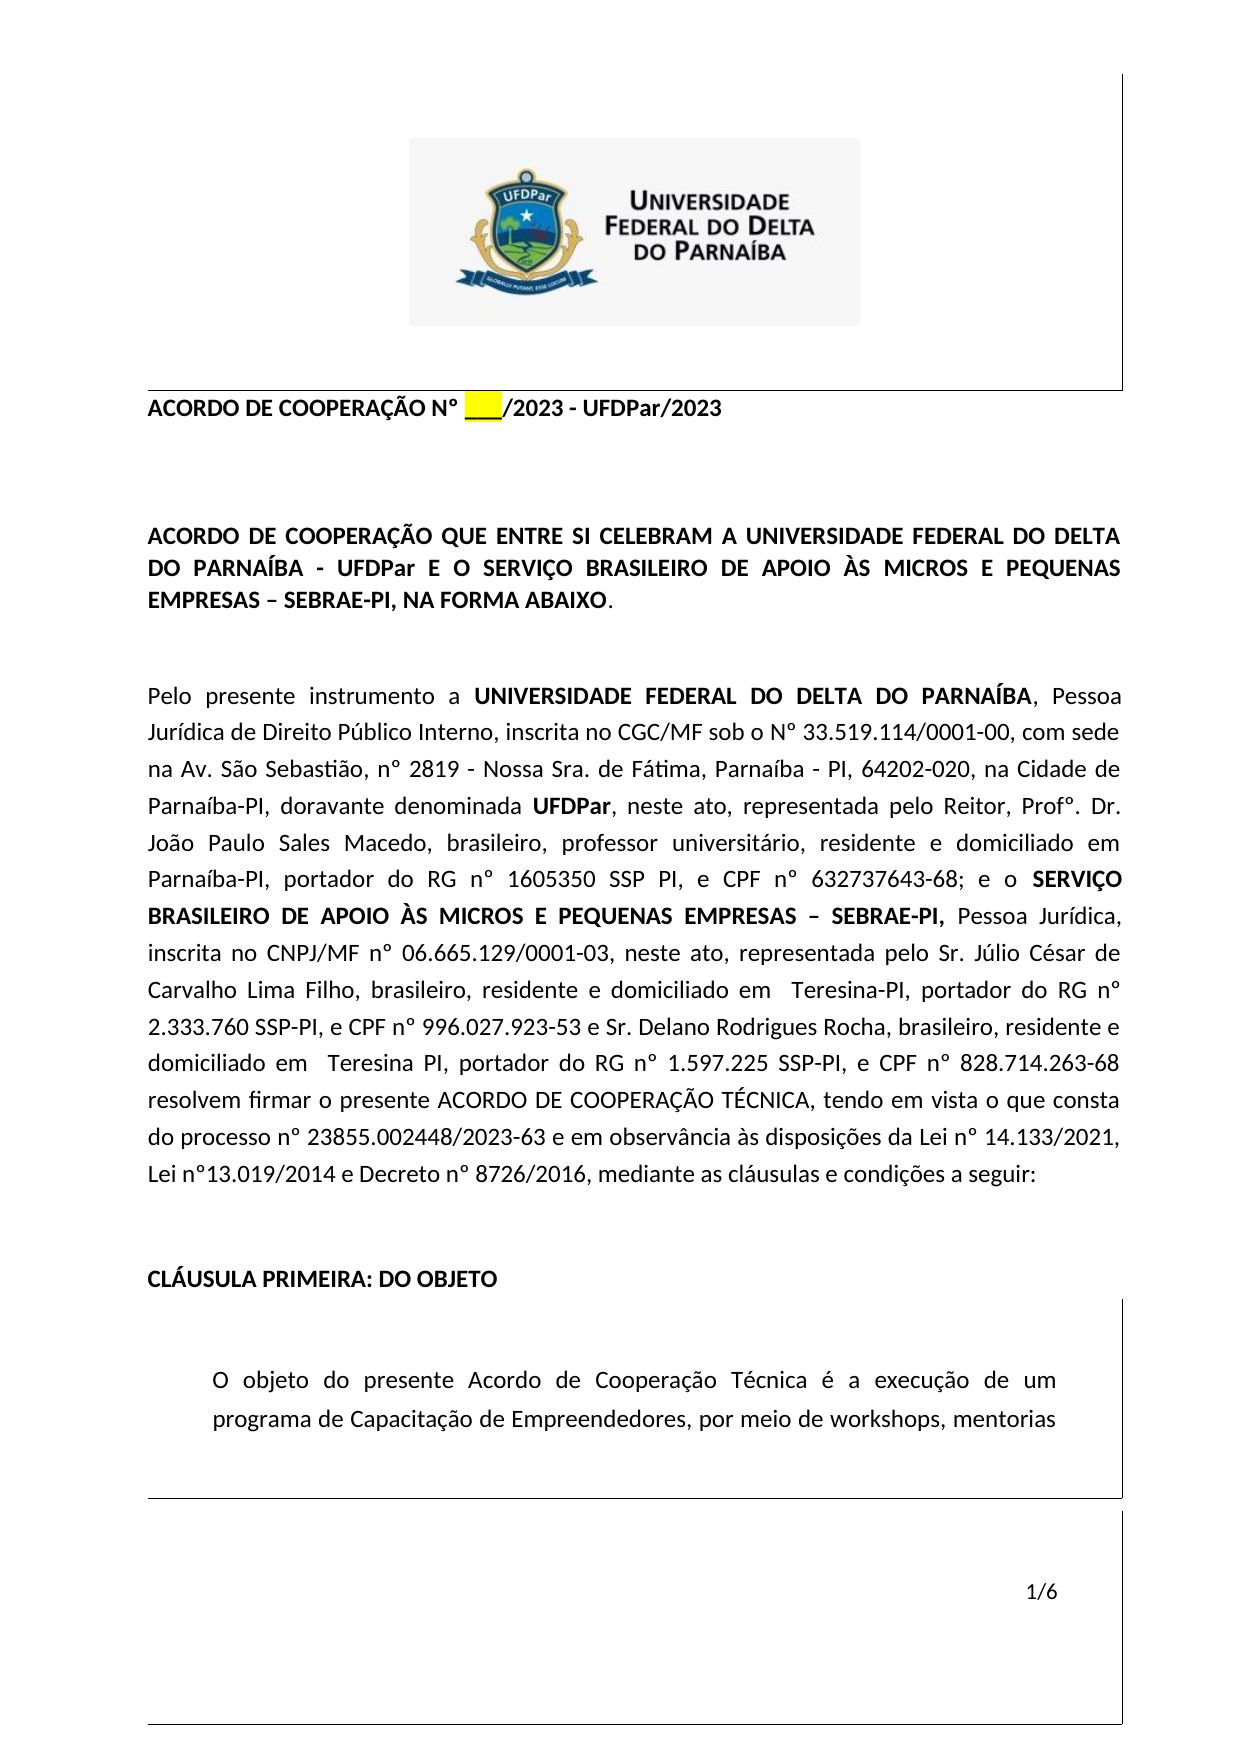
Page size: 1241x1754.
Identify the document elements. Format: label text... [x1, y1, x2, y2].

subtitle ACORDO DE COOPERAÇÃO QUE ENTRE SI CELEBRAM A UNIVERSIDADE FEDERAL DO DELTA DO PARNAÍBA - UFDPar E O SERVIÇO BRASILEIRO DE APOIO ÀS MICROS E PEQUENAS EMPRESAS – SEBRAE-PI, NA FORMA ABAIXO. [147, 518, 1122, 614]
subtitle CLÁUSULA PRIMEIRA: DO OBJETO [147, 1262, 1122, 1294]
subtitle O objeto do presente Acordo de Cooperação Técnica é a execução de um programa de Capacitação de Empreendedores, por meio de workshops, mentorias [147, 1299, 1122, 1498]
subtitle Pelo presente instrumento a UNIVERSIDADE FEDERAL DO DELTA DO PARNAÍBA, Pessoa Jurídica de Direito Público Interno, inscrita no CGC/MF sob o Nº 33.519.114/0001-00, com sede na Av. São Sebastião, nº 2819 - Nossa Sra. de Fátima, Parnaíba - PI, 64202-020, na Cidade de Parnaíba-PI, doravante denominada UFDPar, neste ato, representada pelo Reitor, Profº. Dr. João Paulo Sales Macedo, brasileiro, professor universitário, residente e domiciliado em Parnaíba-PI, portador do RG nº 1605350 SSP PI, e CPF nº 632737643-68; e o SERVIÇO BRASILEIRO DE APOIO ÀS MICROS E PEQUENAS EMPRESAS – SEBRAE-PI, Pessoa Jurídica, inscrita no CNPJ/MF nº 06.665.129/0001-03, neste ato, representada pelo Sr. Júlio César de Carvalho Lima Filho, brasileiro, residente e domiciliado em Teresina-PI, portador do RG nº 2.333.760 SSP-PI, e CPF nº 996.027.923-53 e Sr. Delano Rodrigues Rocha, brasileiro, residente e domiciliado em Teresina PI, portador do RG nº 1.597.225 SSP-PI, e CPF nº 828.714.263-68 resolvem firmar o presente ACORDO DE COOPERAÇÃO TÉCNICA, tendo em vista o que consta do processo nº 23855.002448/2023-63 e em observância às disposições da Lei nº 14.133/2021, Lei nº13.019/2014 e Decreto nº 8726/2016, mediante as cláusulas e condições a seguir: [147, 678, 1122, 1188]
subtitle ACORDO DE COOPERAÇÃO Nº ___/2023 - UFDPar/2023 [147, 391, 1122, 422]
